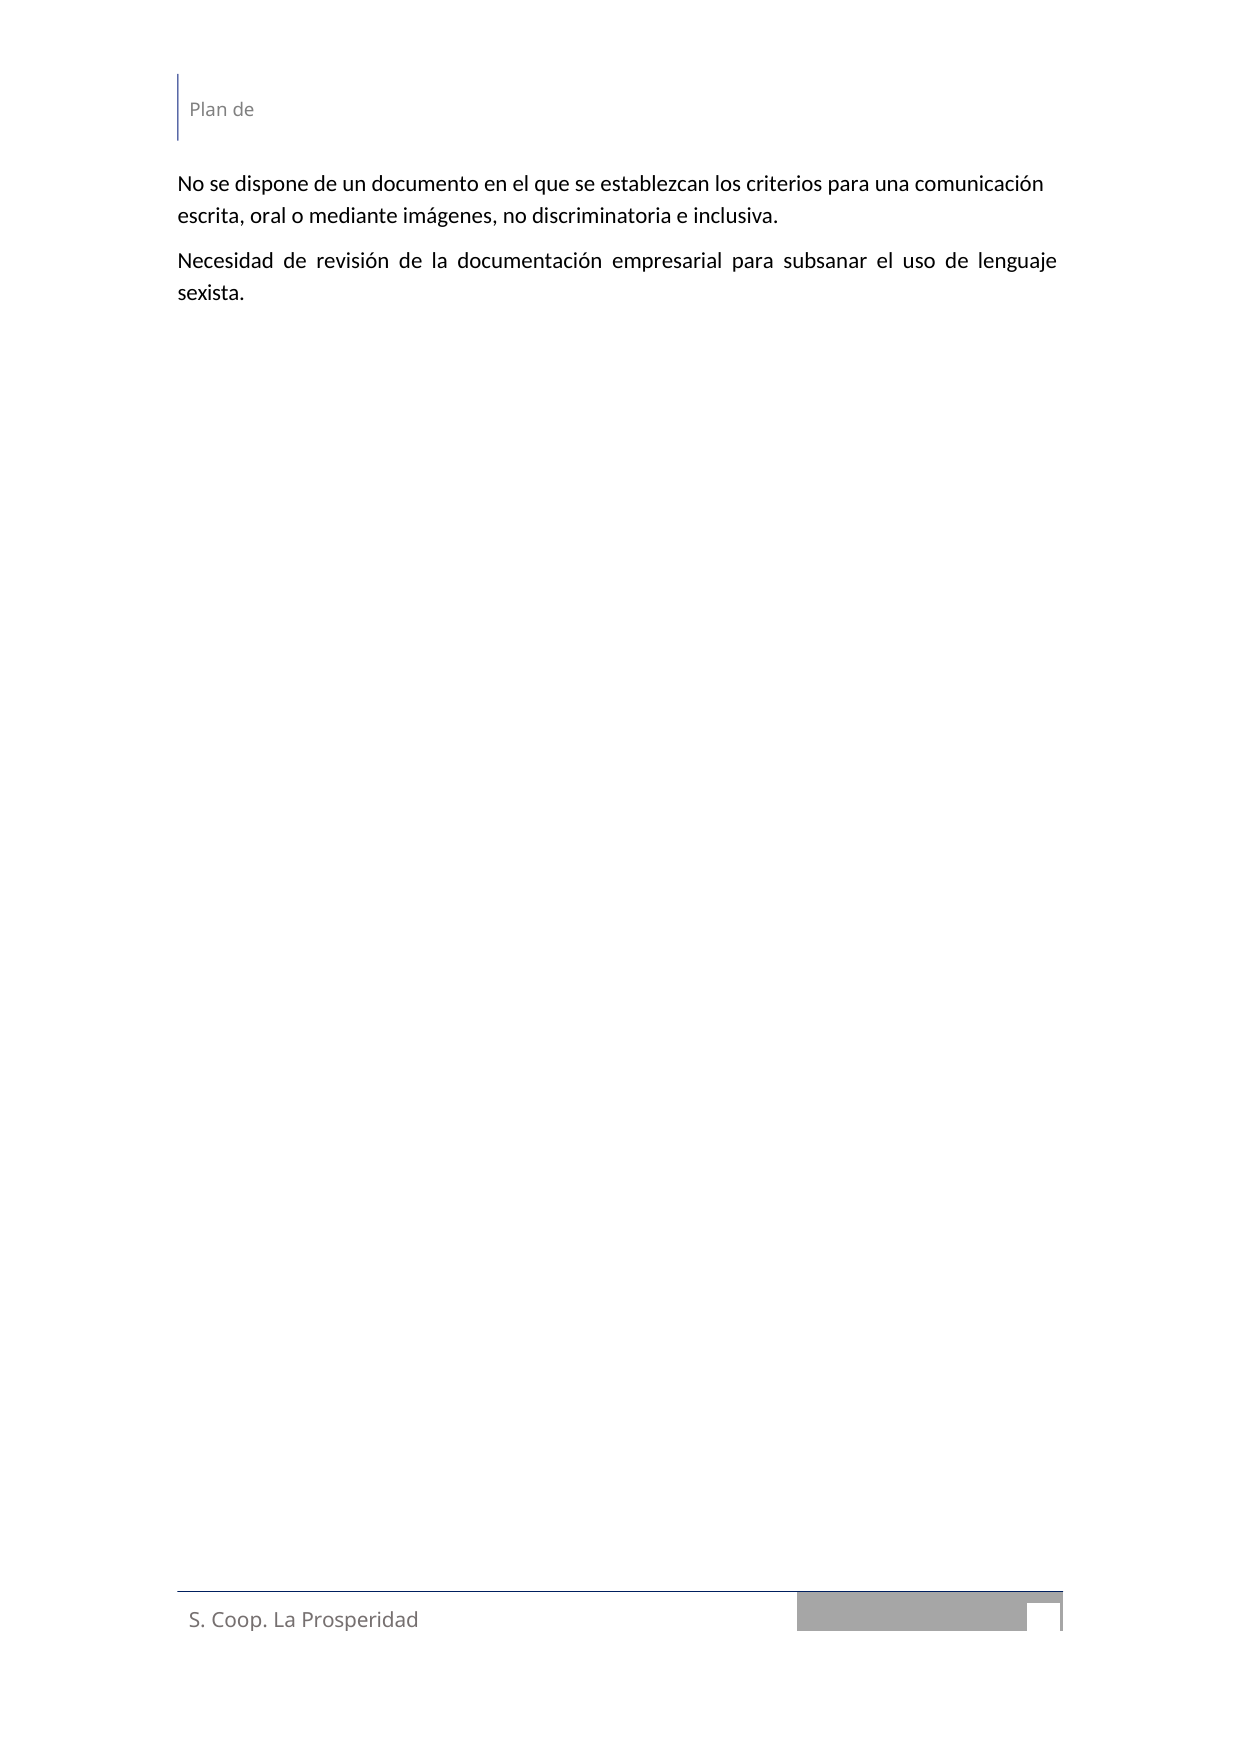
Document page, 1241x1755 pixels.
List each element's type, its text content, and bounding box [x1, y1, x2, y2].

text Necesidad de revisión de la documentación empresarial para subsanar el uso de lenguaje sexista. [177, 246, 1064, 306]
text No se dispone de un documento en el que se establezcan los criterios para una comunicación escrita, oral o mediante imágenes, no discriminatoria e inclusiva. [177, 169, 1064, 229]
